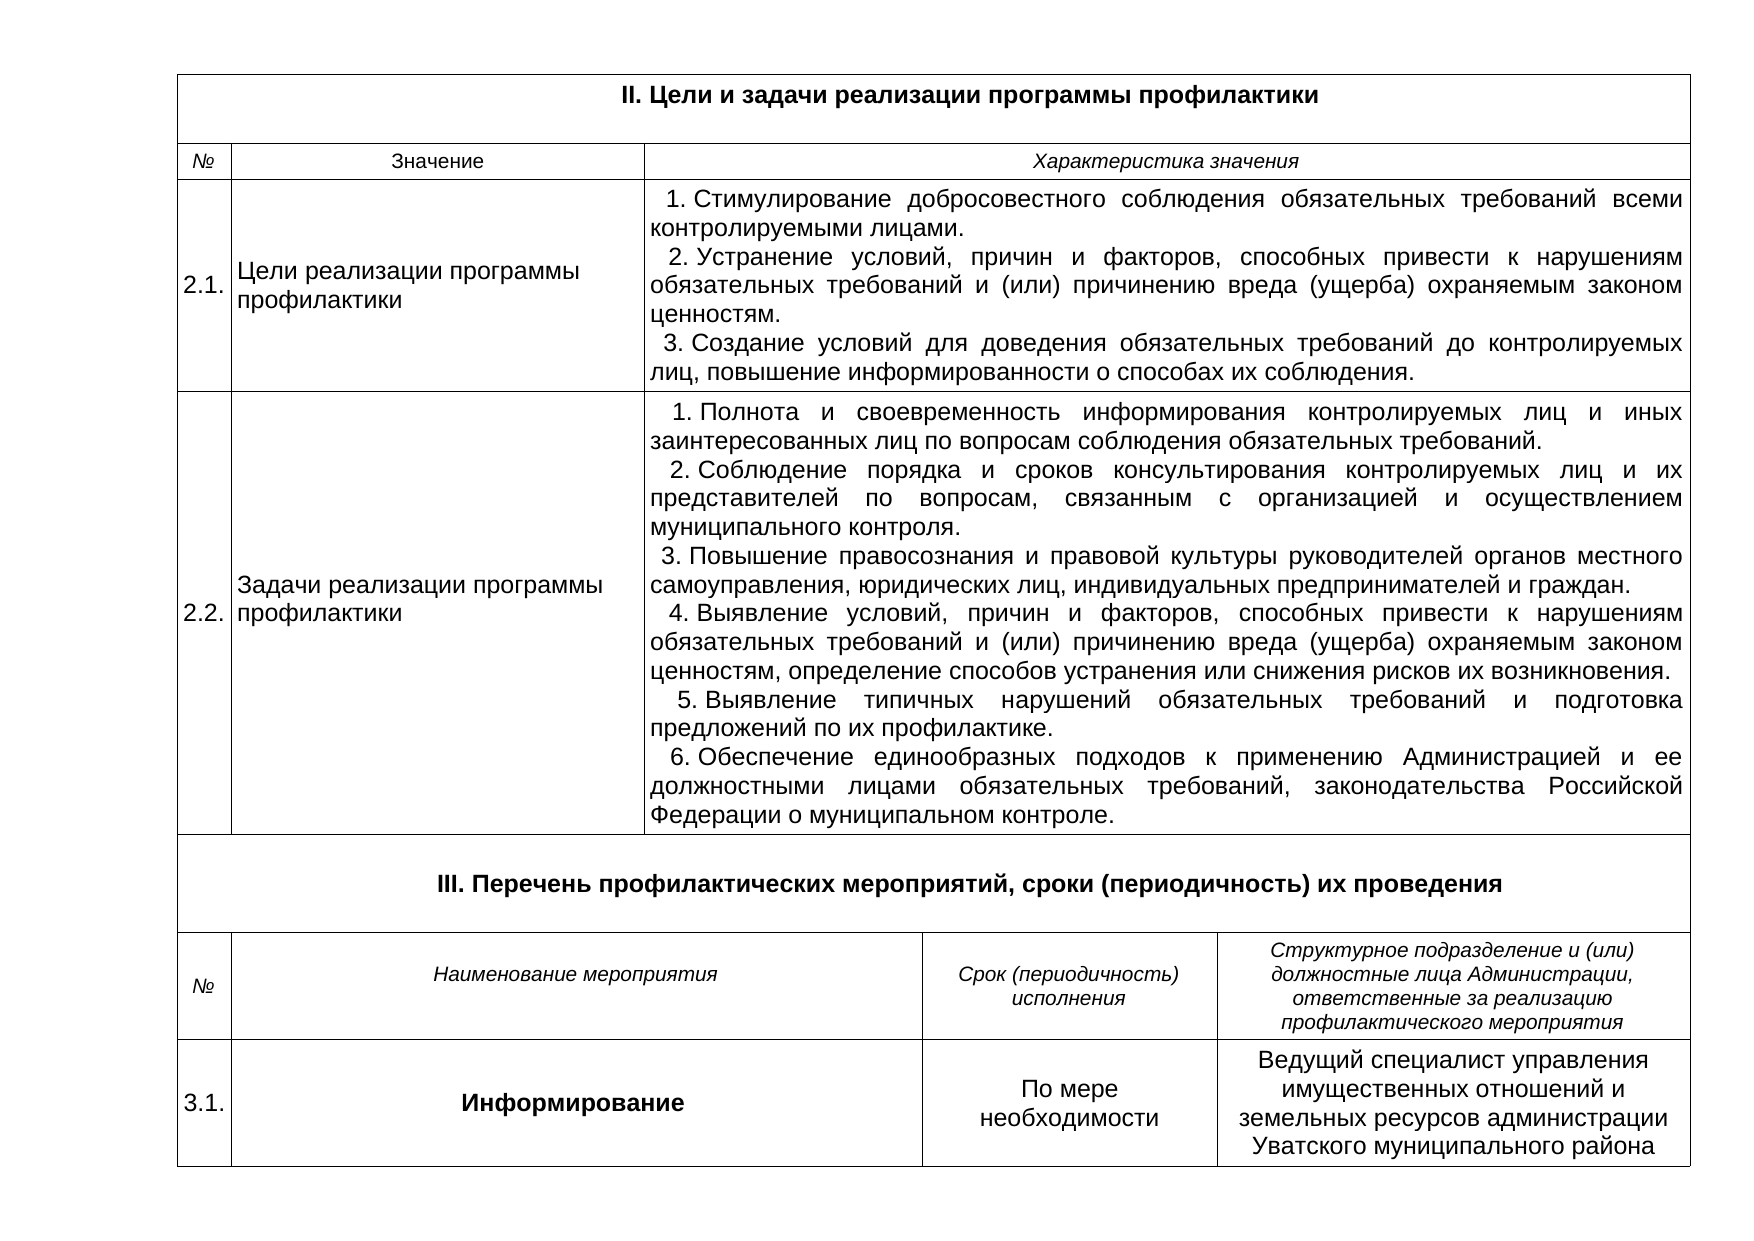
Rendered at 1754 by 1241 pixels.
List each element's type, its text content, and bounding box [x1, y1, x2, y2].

table_cell 1. Полнота и своевременность информирования контролируемых лиц и иных заинтересованных лиц по вопросам соблюдения обязательных требований. 2. Соблюдение порядка и сроков консультирования контролируемых лиц и их представителей по вопросам, связанным с организацией и осуществлением муниципального контроля. 3. Повышение правосознания и правовой культуры руководителей органов местного самоуправления, юридических лиц, индивидуальных предпринимателей и граждан. 4. Выявление условий, причин и факторов, способных привести к нарушениям обязательных требований и (или) причинению вреда (ущерба) охраняемым законом ценностям, определение способов устранения или снижения рисков их возникновения. 5. Выявление типичных нарушений обязательных требований и подготовка предложений по их профилактике. 6. Обеспечение единообразных подходов к применению Администрацией и ее должностными лицами обязательных требований, законодательства Российской Федерации о муниципальном контроле. [645, 392, 1690, 834]
table_cell Структурное подразделение и (или) должностные лица Администрации, ответственные за реализацию профилактического мероприятия [1218, 933, 1690, 1039]
table_cell Задачи реализации программы профилактики [232, 392, 644, 834]
table_cell № [178, 933, 231, 1039]
table_cell Срок (периодичность) исполнения [923, 933, 1217, 1039]
table_cell 1. Стимулирование добросовестного соблюдения обязательных требований всеми контролируемыми лицами. 2. Устранение условий, причин и факторов, способных привести к нарушениям обязательных требований и (или) причинению вреда (ущерба) охраняемым законом ценностям. 3. Создание условий для доведения обязательных требований до контролируемых лиц, повышение информированности о способах их соблюдения. [645, 180, 1690, 391]
table_cell 2.2. [178, 392, 231, 834]
table_cell Ведущий специалист управления имущественных отношений и земельных ресурсов администрации Уватского муниципального района [1218, 1040, 1690, 1166]
table_cell III. Перечень профилактических мероприятий, сроки (периодичность) их проведения [178, 835, 1690, 932]
table_cell Характеристика значения [645, 144, 1690, 178]
table_cell Значение [232, 144, 644, 178]
table_cell 3.1. [178, 1040, 231, 1166]
table_cell Наименование мероприятия [232, 933, 922, 1039]
table_cell Информирование [232, 1040, 922, 1166]
table_cell № [178, 144, 231, 178]
table_cell 2.1. [178, 180, 231, 391]
table_cell II. Цели и задачи реализации программы профилактики [178, 75, 1690, 143]
table_cell Цели реализации программы профилактики [232, 180, 644, 391]
table_cell По мере необходимости [923, 1040, 1217, 1166]
